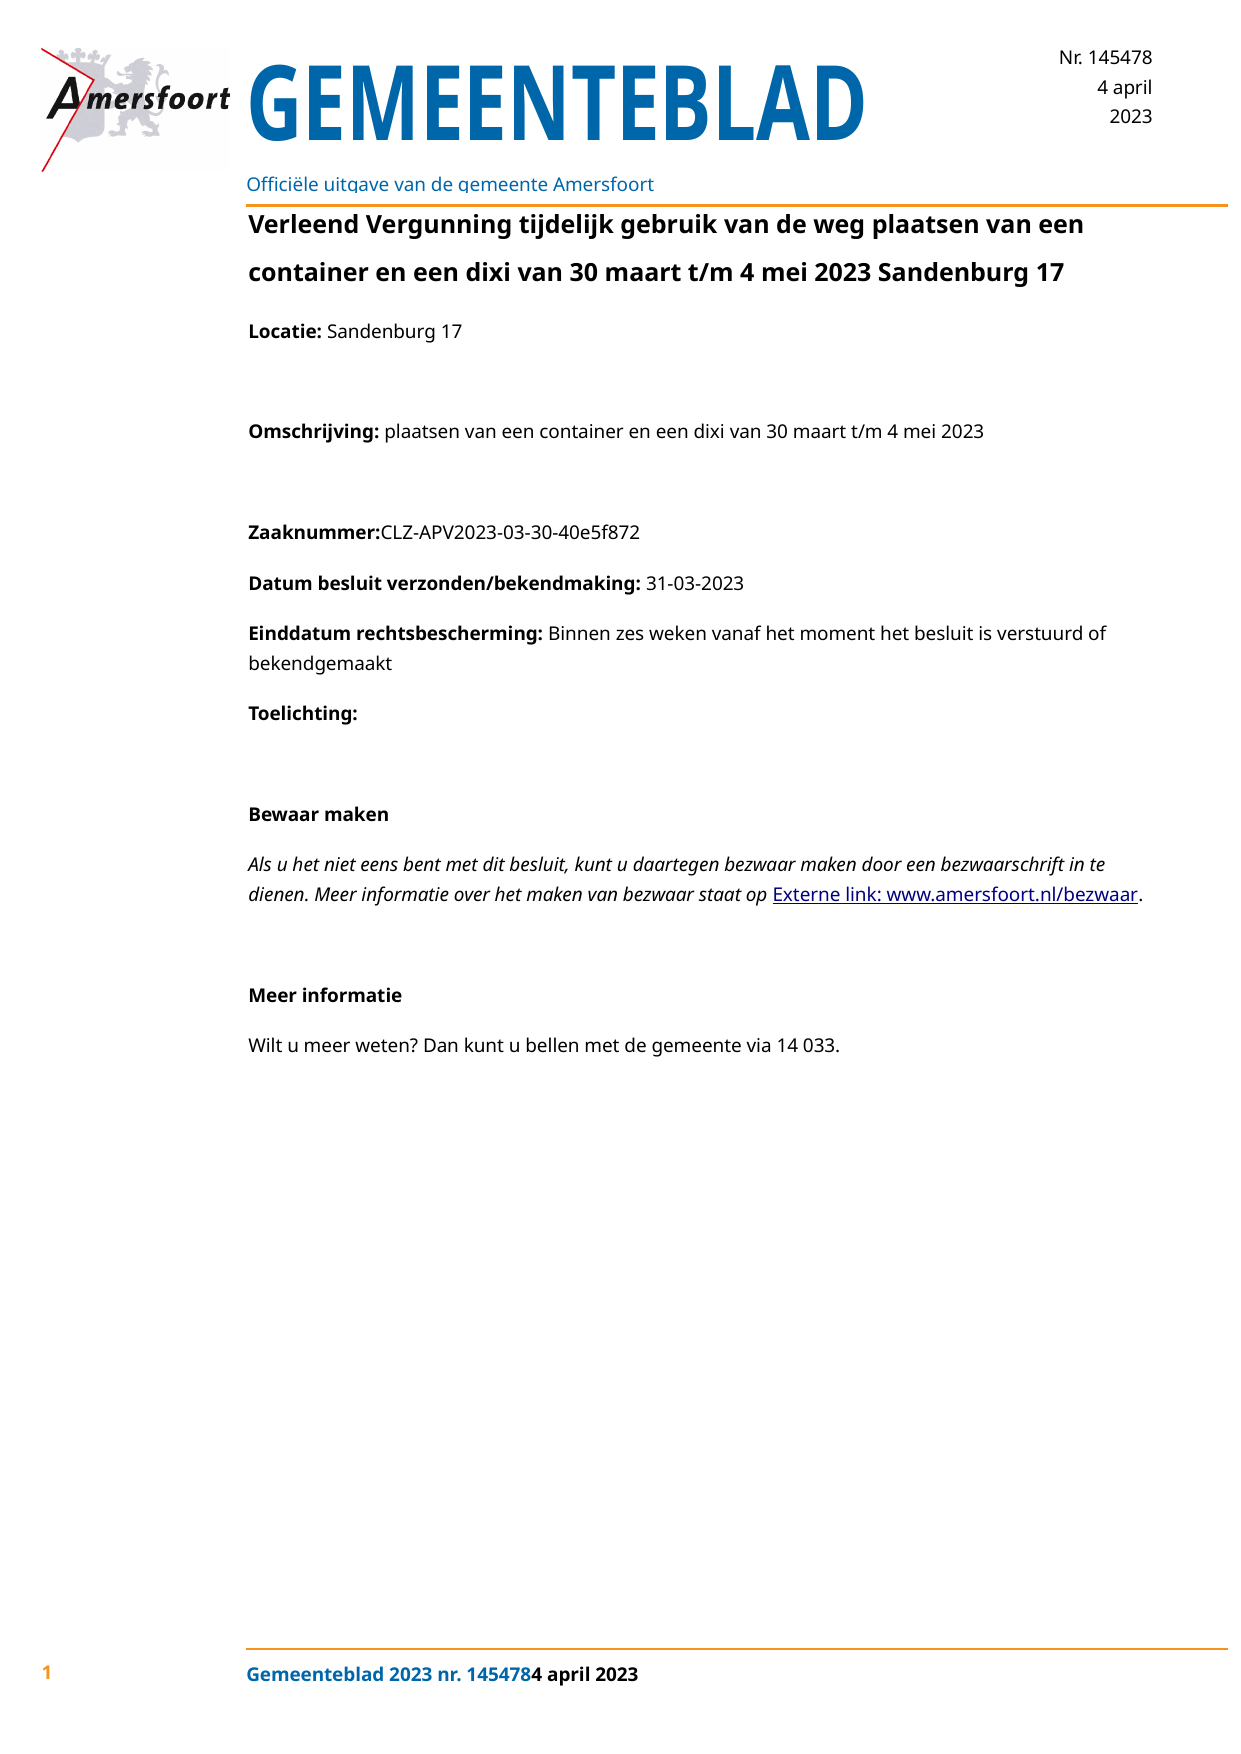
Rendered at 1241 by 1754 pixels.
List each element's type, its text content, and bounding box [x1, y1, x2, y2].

text Verleend Vergunning tijdelijk gebruik van de weg plaatsen van een container en een dixi van 30 maart t/m 4 mei 2023 Sandenburg 17 [248, 207, 1152, 288]
text Meer informatie [248, 982, 1152, 1008]
text Zaaknummer:CLZ-APV2023-03-30-40e5f872 [248, 519, 1152, 545]
text Toelichting: [248, 700, 1152, 726]
text Bewaar maken [248, 801, 1152, 827]
text Als u het niet eens bent met dit besluit, kunt u daartegen bezwaar maken door een bezwaarschrift in te dienen. Meer informatie over het maken van bezwaar staat op Externe link: www.amersfoort.nl/bezwaar. [248, 852, 1152, 907]
text Wilt u meer weten? Dan kunt u bellen met de gemeente via 14 033. [248, 1032, 1152, 1058]
text Omschrijving: plaatsen van een container en een dixi van 30 maart t/m 4 mei 2023 [248, 419, 1152, 444]
text Locatie: Sandenburg 17 [248, 318, 1152, 344]
picture [41, 47, 231, 172]
text Einddatum rechtsbescherming: Binnen zes weken vanaf het moment het besluit is verstuurd of bekendgemaakt [248, 620, 1152, 676]
text Datum besluit verzonden/bekendmaking: 31-03-2023 [248, 570, 1152, 596]
